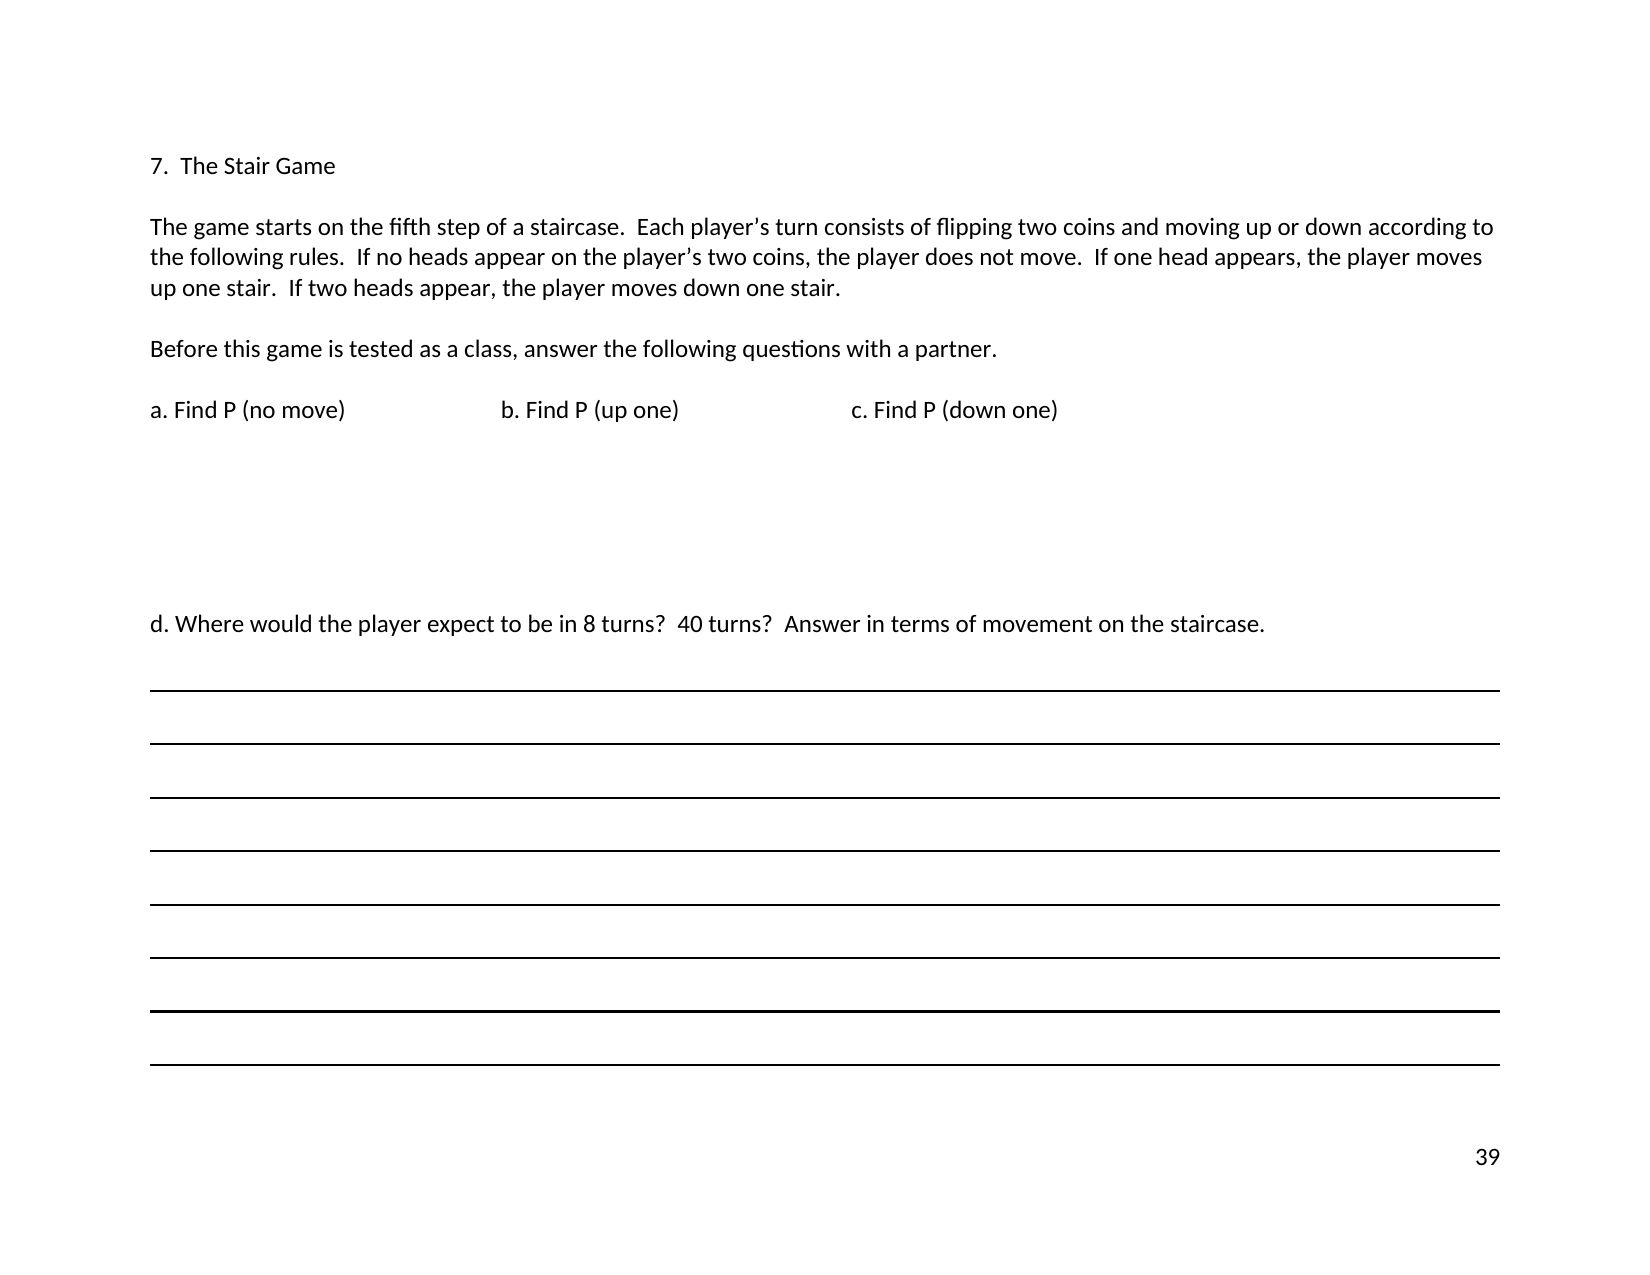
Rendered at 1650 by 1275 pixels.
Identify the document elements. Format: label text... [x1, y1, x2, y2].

text a. Find P (no move) b. Find P (up one) c. Find P (down one) [150, 394, 1500, 425]
text Before this game is tested as a class, answer the following questions with a partner. [150, 333, 1500, 364]
table_cell [150, 852, 1500, 903]
table_cell [150, 906, 1500, 957]
table_cell [150, 799, 1500, 850]
table_cell [150, 1013, 1500, 1064]
text 7. The Stair Game [150, 150, 1500, 181]
table_header [150, 638, 1500, 690]
table_cell [150, 692, 1500, 743]
text The game starts on the fifth step of a staircase. Each player’s turn consists of flipping two coins and moving up or down according to the following rules. If no heads appear on the player’s two coins, the player does not move. If one head appears, the player moves up one stair. If two heads appear, the player moves down one stair. [150, 211, 1500, 303]
table_cell [150, 745, 1500, 797]
text d. Where would the player expect to be in 8 turns? 40 turns? Answer in terms of movement on the staircase. [150, 608, 1500, 638]
table_cell [150, 959, 1500, 1010]
